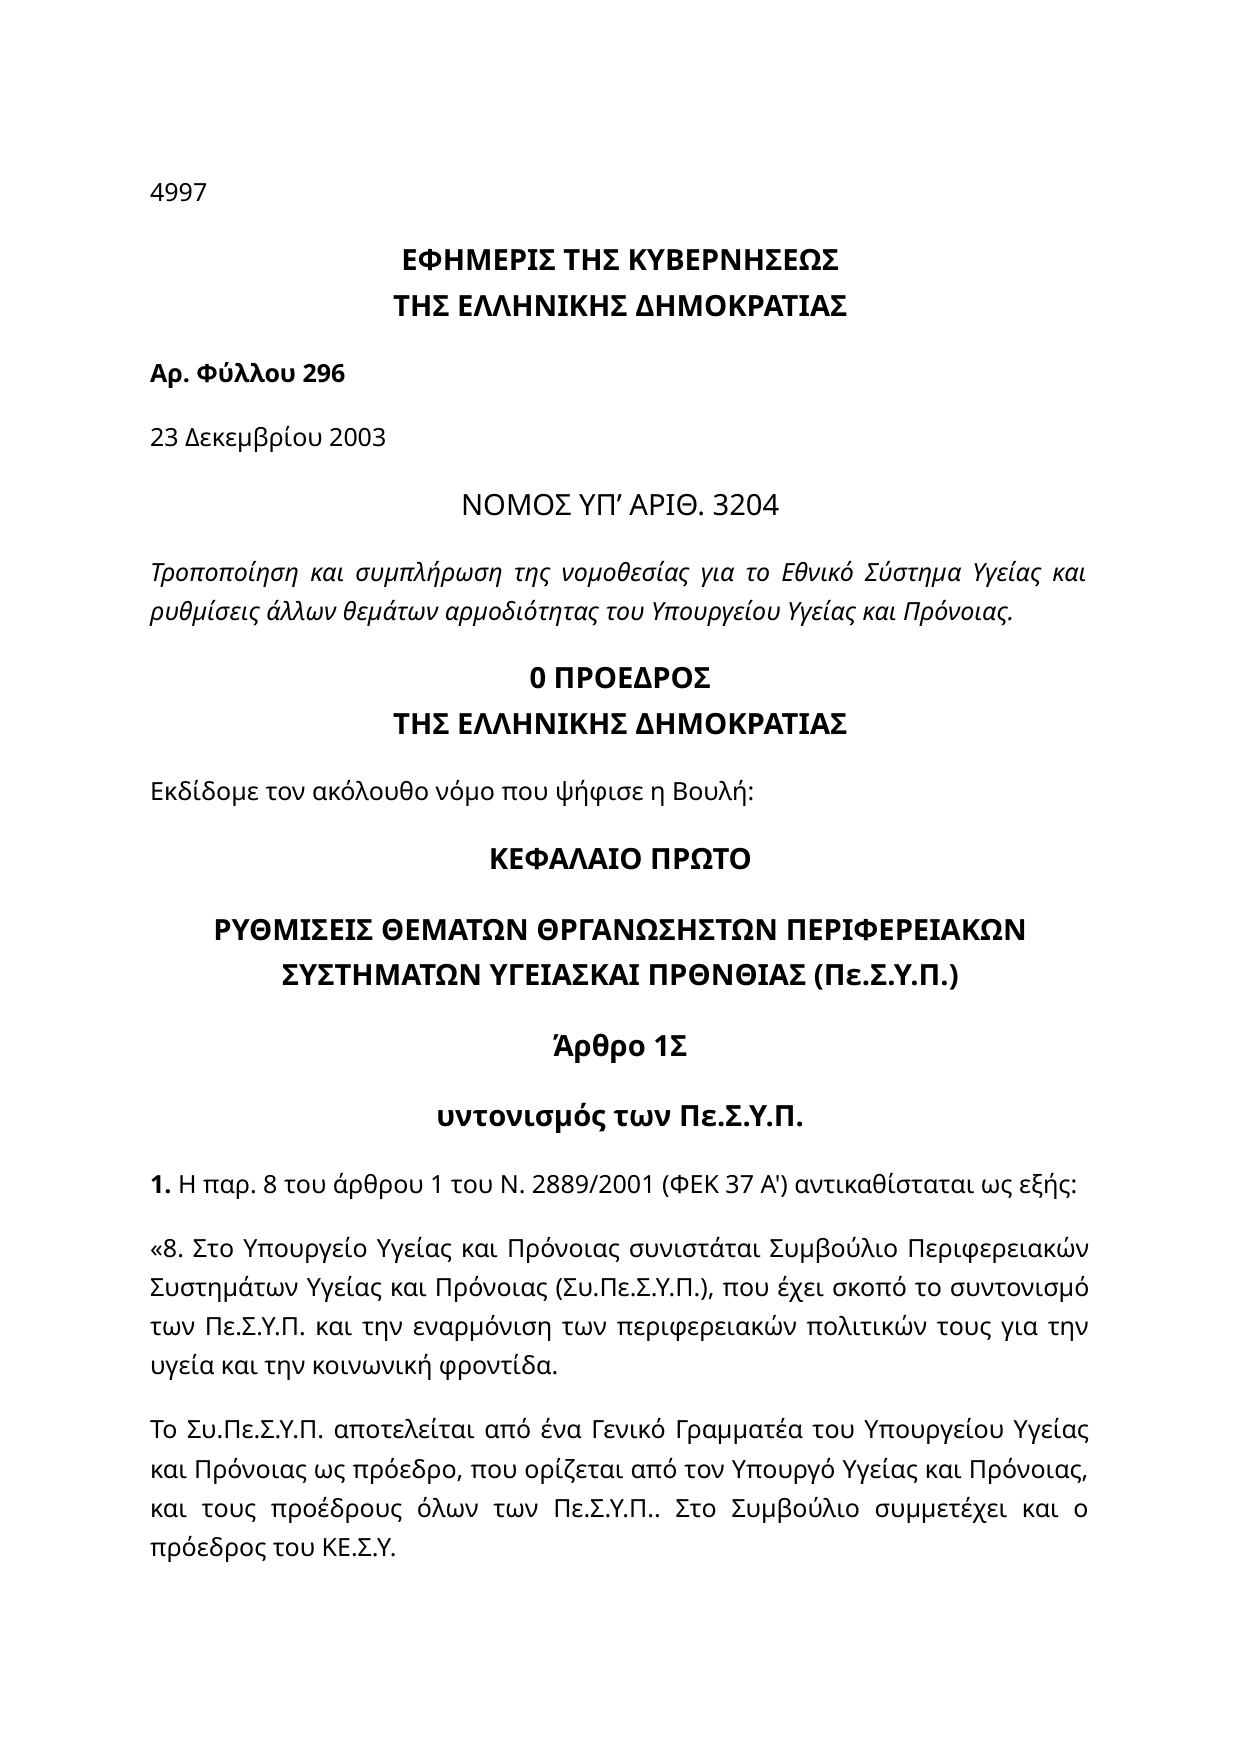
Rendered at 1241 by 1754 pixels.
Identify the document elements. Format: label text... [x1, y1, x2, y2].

text 1. Η παρ. 8 του άρθρου 1 του Ν. 2889/2001 (ΦΕΚ 37 Α') αντικαθίσταται ως εξής: [150, 1166, 1090, 1200]
text Το Συ.Πε.Σ.Υ.Π. αποτελείται από ένα Γενικό Γραμματέα του Υπουργείου Υγείας και Πρόνοιας ως πρόεδρο, που ορίζεται από τον Υπουργό Υγείας και Πρόνοιας, και τους προέδρους όλων των Πε.Σ.Υ.Π.. Στο Συμβούλιο συμμετέχει και ο πρόεδρος του ΚΕ.Σ.Υ. [150, 1412, 1090, 1564]
text 23 Δεκεμβρίου 2003 [150, 419, 1090, 454]
text ΕΦΗΜΕΡΙΣ ΤΗΣ ΚΥΒΕΡΝΗΣΕΩΣ ΤΗΣ ΕΛΛΗΝΙΚΗΣ ΔΗΜΟΚΡΑΤΙΑΣ [150, 239, 1090, 324]
subtitle ΚΕΦΑΛΑΙΟ ΠΡΩΤΟ [150, 838, 1090, 878]
text 0 ΠΡΟΕΔΡΟΣ ΤΗΣ ΕΛΛΗΝΙΚΗΣ ΔΗΜΟΚΡΑΤΙΑΣ [150, 658, 1090, 743]
subtitle Άρθρο 1Σ [150, 1025, 1090, 1065]
text Αρ. Φύλλου 296 [150, 355, 1090, 389]
text 4997 [150, 175, 1090, 209]
subtitle υντονισμός των Πε.Σ.Υ.Π. [150, 1096, 1090, 1135]
text Εκδίδομε τον ακόλουθο νόμο που ψήφισε η Βουλή: [150, 774, 1090, 808]
subtitle ΡΥΘΜΙΣΕΙΣ ΘΕΜΑΤΩΝ ΘΡΓΑΝΩΣΗΣΤΩΝ ΠΕΡΙΦΕΡΕΙΑΚΩΝ ΣΥΣΤΗΜΑΤΩΝ ΥΓΕΙΑΣΚΑΙ ΠΡΘΝΘΙΑΣ (Πε.Σ.Υ.Π.) [150, 909, 1090, 994]
text ΝΟΜΟΣ ΥΠ’ ΑΡΙΘ. 3204 [150, 484, 1090, 523]
text «8. Στο Υπουργείο Υγείας και Πρόνοιας συνιστάται Συμβούλιο Περιφερειακών Συστημάτων Υγείας και Πρόνοιας (Συ.Πε.Σ.Υ.Π.), που έχει σκοπό το συντονισμό των Πε.Σ.Υ.Π. και την εναρμόνιση των περιφερειακών πολιτικών τους για την υγεία και την κοινωνική φροντίδα. [150, 1230, 1090, 1382]
text Τροποποίηση και συμπλήρωση της νομοθεσίας για το Εθνικό Σύστημα Υγείας και ρυθμίσεις άλλων θεμάτων αρμοδιότητας του Υπουργείου Υγείας και Πρόνοιας. [150, 554, 1090, 628]
